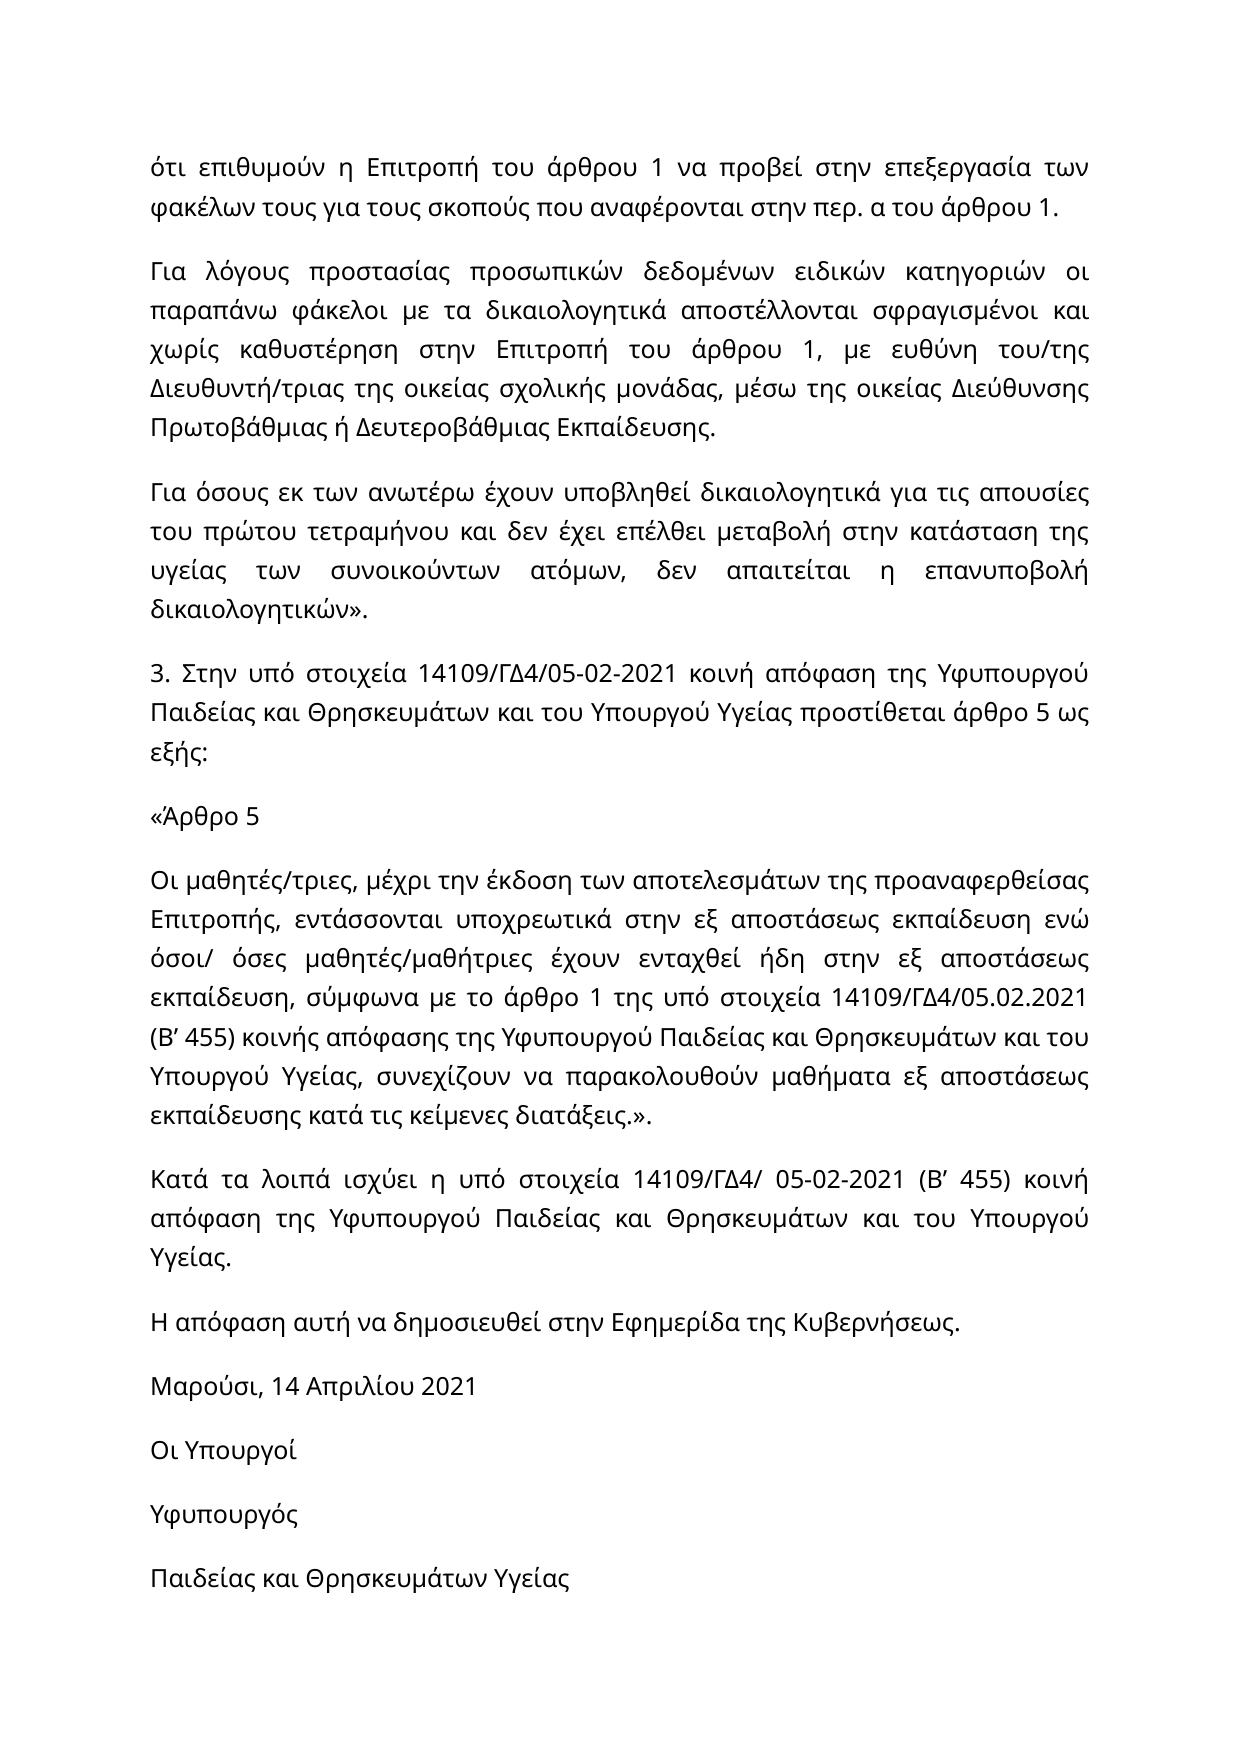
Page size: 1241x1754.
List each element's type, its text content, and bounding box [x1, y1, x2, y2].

text Παιδείας και Θρησκευμάτων Υγείας [150, 1561, 1090, 1595]
text Οι μαθητές/τριες, μέχρι την έκδοση των αποτελεσμάτων της προαναφερθείσας Επιτροπής, εντάσσονται υποχρεωτικά στην εξ αποστάσεως εκπαίδευση ενώ όσοι/ όσες μαθητές/μαθήτριες έχουν ενταχθεί ήδη στην εξ αποστάσεως εκπαίδευση, σύμφωνα με το άρθρο 1 της υπό στοιχεία 14109/ΓΔ4/05.02.2021 (Β’ 455) κοινής απόφασης της Υφυπουργού Παιδείας και Θρησκευμάτων και του Υπουργού Υγείας, συνεχίζουν να παρακολουθούν μαθήματα εξ αποστάσεως εκπαίδευσης κατά τις κείμενες διατάξεις.». [150, 862, 1090, 1132]
text Κατά τα λοιπά ισχύει η υπό στοιχεία 14109/ΓΔ4/ 05-02-2021 (Β’ 455) κοινή απόφαση της Υφυπουργού Παιδείας και Θρησκευμάτων και του Υπουργού Υγείας. [150, 1162, 1090, 1274]
text «Άρθρο 5 [150, 798, 1090, 832]
text 3. Στην υπό στοιχεία 14109/ΓΔ4/05-02-2021 κοινή απόφαση της Υφυπουργού Παιδείας και Θρησκευμάτων και του Υπουργού Υγείας προστίθεται άρθρο 5 ως εξής: [150, 656, 1090, 768]
text ότι επιθυμούν η Επιτροπή του άρθρου 1 να προβεί στην επεξεργασία των φακέλων τους για τους σκοπούς που αναφέρονται στην περ. α του άρθρου 1. [150, 150, 1090, 223]
text Οι Υπουργοί [150, 1432, 1090, 1467]
text Η απόφαση αυτή να δημοσιευθεί στην Εφημερίδα της Κυβερνήσεως. [150, 1304, 1090, 1338]
text Μαρούσι, 14 Απριλίου 2021 [150, 1368, 1090, 1402]
text Υφυπουργός [150, 1497, 1090, 1531]
text Για λόγους προστασίας προσωπικών δεδομένων ειδικών κατηγοριών οι παραπάνω φάκελοι με τα δικαιολογητικά αποστέλλονται σφραγισμένοι και χωρίς καθυστέρηση στην Επιτροπή του άρθρου 1, με ευθύνη του/της Διευθυντή/τριας της οικείας σχολικής μονάδας, μέσω της οικείας Διεύθυνσης Πρωτοβάθμιας ή Δευτεροβάθμιας Εκπαίδευσης. [150, 253, 1090, 444]
text Για όσους εκ των ανωτέρω έχουν υποβληθεί δικαιολογητικά για τις απουσίες του πρώτου τετραμήνου και δεν έχει επέλθει μεταβολή στην κατάσταση της υγείας των συνοικούντων ατόμων, δεν απαιτείται η επανυποβολή δικαιολογητικών». [150, 474, 1090, 626]
